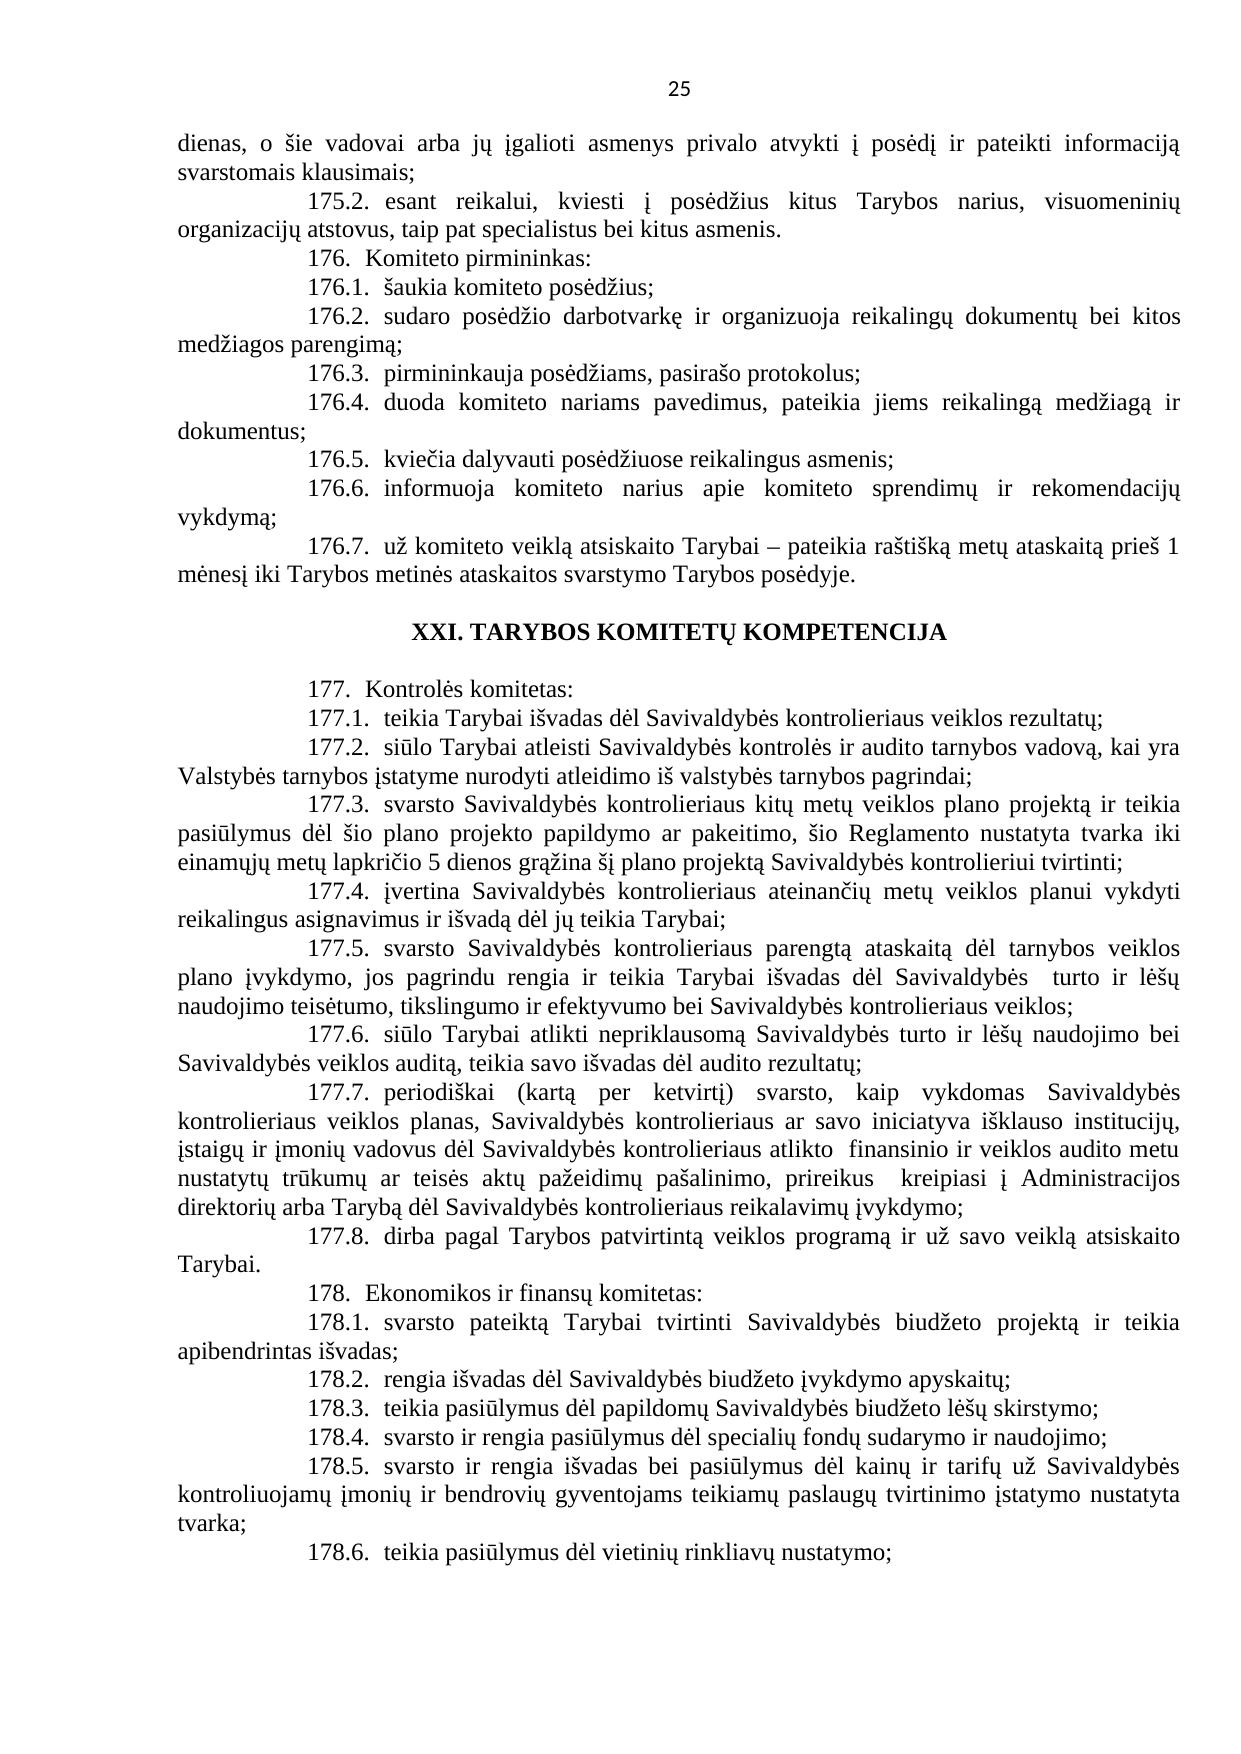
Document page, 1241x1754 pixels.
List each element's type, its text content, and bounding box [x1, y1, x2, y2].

text 178. Ekonomikos ir finansų komitetas: [177, 1278, 1181, 1307]
text 177.6. siūlo Tarybai atlikti nepriklausomą Savivaldybės turto ir lėšų naudojimo bei Savivaldybės veiklos auditą, teikia savo išvadas dėl audito rezultatų; [177, 1019, 1181, 1077]
text 178.6. teikia pasiūlymus dėl vietinių rinkliavų nustatymo; [177, 1537, 1181, 1566]
text 176.1. šaukia komiteto posėdžius; [177, 272, 1181, 301]
text 177.3. svarsto Savivaldybės kontrolieriaus kitų metų veiklos plano projektą ir teikia pasiūlymus dėl šio plano projekto papildymo ar pakeitimo, šio Reglamento nustatyta tvarka iki einamųjų metų lapkričio 5 dienos grąžina šį plano projektą Savivaldybės kontrolieriui tvirtinti; [177, 789, 1181, 876]
text 177.4. įvertina Savivaldybės kontrolieriaus ateinančių metų veiklos planui vykdyti reikalingus asignavimus ir išvadą dėl jų teikia Tarybai; [177, 876, 1181, 933]
text 176.7. už komiteto veiklą atsiskaito Tarybai – pateikia raštišką metų ataskaitą prieš 1 mėnesį iki Tarybos metinės ataskaitos svarstymo Tarybos posėdyje. [177, 531, 1181, 588]
text XXI. TARYBOS KOMITETŲ KOMPETENCIJA [177, 617, 1181, 646]
text 176.2. sudaro posėdžio darbotvarkę ir organizuoja reikalingų dokumentų bei kitos medžiagos parengimą; [177, 301, 1181, 358]
text 176.4. duoda komiteto nariams pavedimus, pateikia jiems reikalingą medžiagą ir dokumentus; [177, 387, 1181, 444]
text 176.3. pirmininkauja posėdžiams, pasirašo protokolus; [177, 358, 1181, 387]
text 175.2. esant reikalui, kviesti į posėdžius kitus Tarybos narius, visuomeninių organizacijų atstovus, taip pat specialistus bei kitus asmenis. [177, 186, 1181, 243]
text 176.6. informuoja komiteto narius apie komiteto sprendimų ir rekomendacijų vykdymą; [177, 473, 1181, 531]
text 178.1. svarsto pateiktą Tarybai tvirtinti Savivaldybės biudžeto projektą ir teikia apibendrintas išvadas; [177, 1307, 1181, 1364]
text 178.2. rengia išvadas dėl Savivaldybės biudžeto įvykdymo apyskaitų; [177, 1364, 1181, 1393]
text 178.4. svarsto ir rengia pasiūlymus dėl specialių fondų sudarymo ir naudojimo; [177, 1422, 1181, 1451]
text 177.2. siūlo Tarybai atleisti Savivaldybės kontrolės ir audito tarnybos vadovą, kai yra Valstybės tarnybos įstatyme nurodyti atleidimo iš valstybės tarnybos pagrindai; [177, 732, 1181, 789]
text 177.7. periodiškai (kartą per ketvirtį) svarsto, kaip vykdomas Savivaldybės kontrolieriaus veiklos planas, Savivaldybės kontrolieriaus ar savo iniciatyva išklauso institucijų, įstaigų ir įmonių vadovus dėl Savivaldybės kontrolieriaus atlikto finansinio ir veiklos audito metu nustatytų trūkumų ar teisės aktų pažeidimų pašalinimo, prireikus kreipiasi į Administracijos direktorių arba Tarybą dėl Savivaldybės kontrolieriaus reikalavimų įvykdymo; [177, 1077, 1181, 1221]
text 178.5. svarsto ir rengia išvadas bei pasiūlymus dėl kainų ir tarifų už Savivaldybės kontroliuojamų įmonių ir bendrovių gyventojams teikiamų paslaugų tvirtinimo įstatymo nustatyta tvarka; [177, 1451, 1181, 1537]
text 176.5. kviečia dalyvauti posėdžiuose reikalingus asmenis; [177, 444, 1181, 473]
text dienas, o šie vadovai arba jų įgalioti asmenys privalo atvykti į posėdį ir pateikti informaciją svarstomais klausimais; [177, 128, 1181, 186]
text 178.3. teikia pasiūlymus dėl papildomų Savivaldybės biudžeto lėšų skirstymo; [177, 1393, 1181, 1422]
text 177.1. teikia Tarybai išvadas dėl Savivaldybės kontrolieriaus veiklos rezultatų; [177, 703, 1181, 732]
text 177. Kontrolės komitetas: [177, 674, 1181, 703]
text 177.8. dirba pagal Tarybos patvirtintą veiklos programą ir už savo veiklą atsiskaito Tarybai. [177, 1221, 1181, 1278]
text 177.5. svarsto Savivaldybės kontrolieriaus parengtą ataskaitą dėl tarnybos veiklos plano įvykdymo, jos pagrindu rengia ir teikia Tarybai išvadas dėl Savivaldybės turto ir lėšų naudojimo teisėtumo, tikslingumo ir efektyvumo bei Savivaldybės kontrolieriaus veiklos; [177, 933, 1181, 1019]
text 176. Komiteto pirmininkas: [177, 243, 1181, 272]
